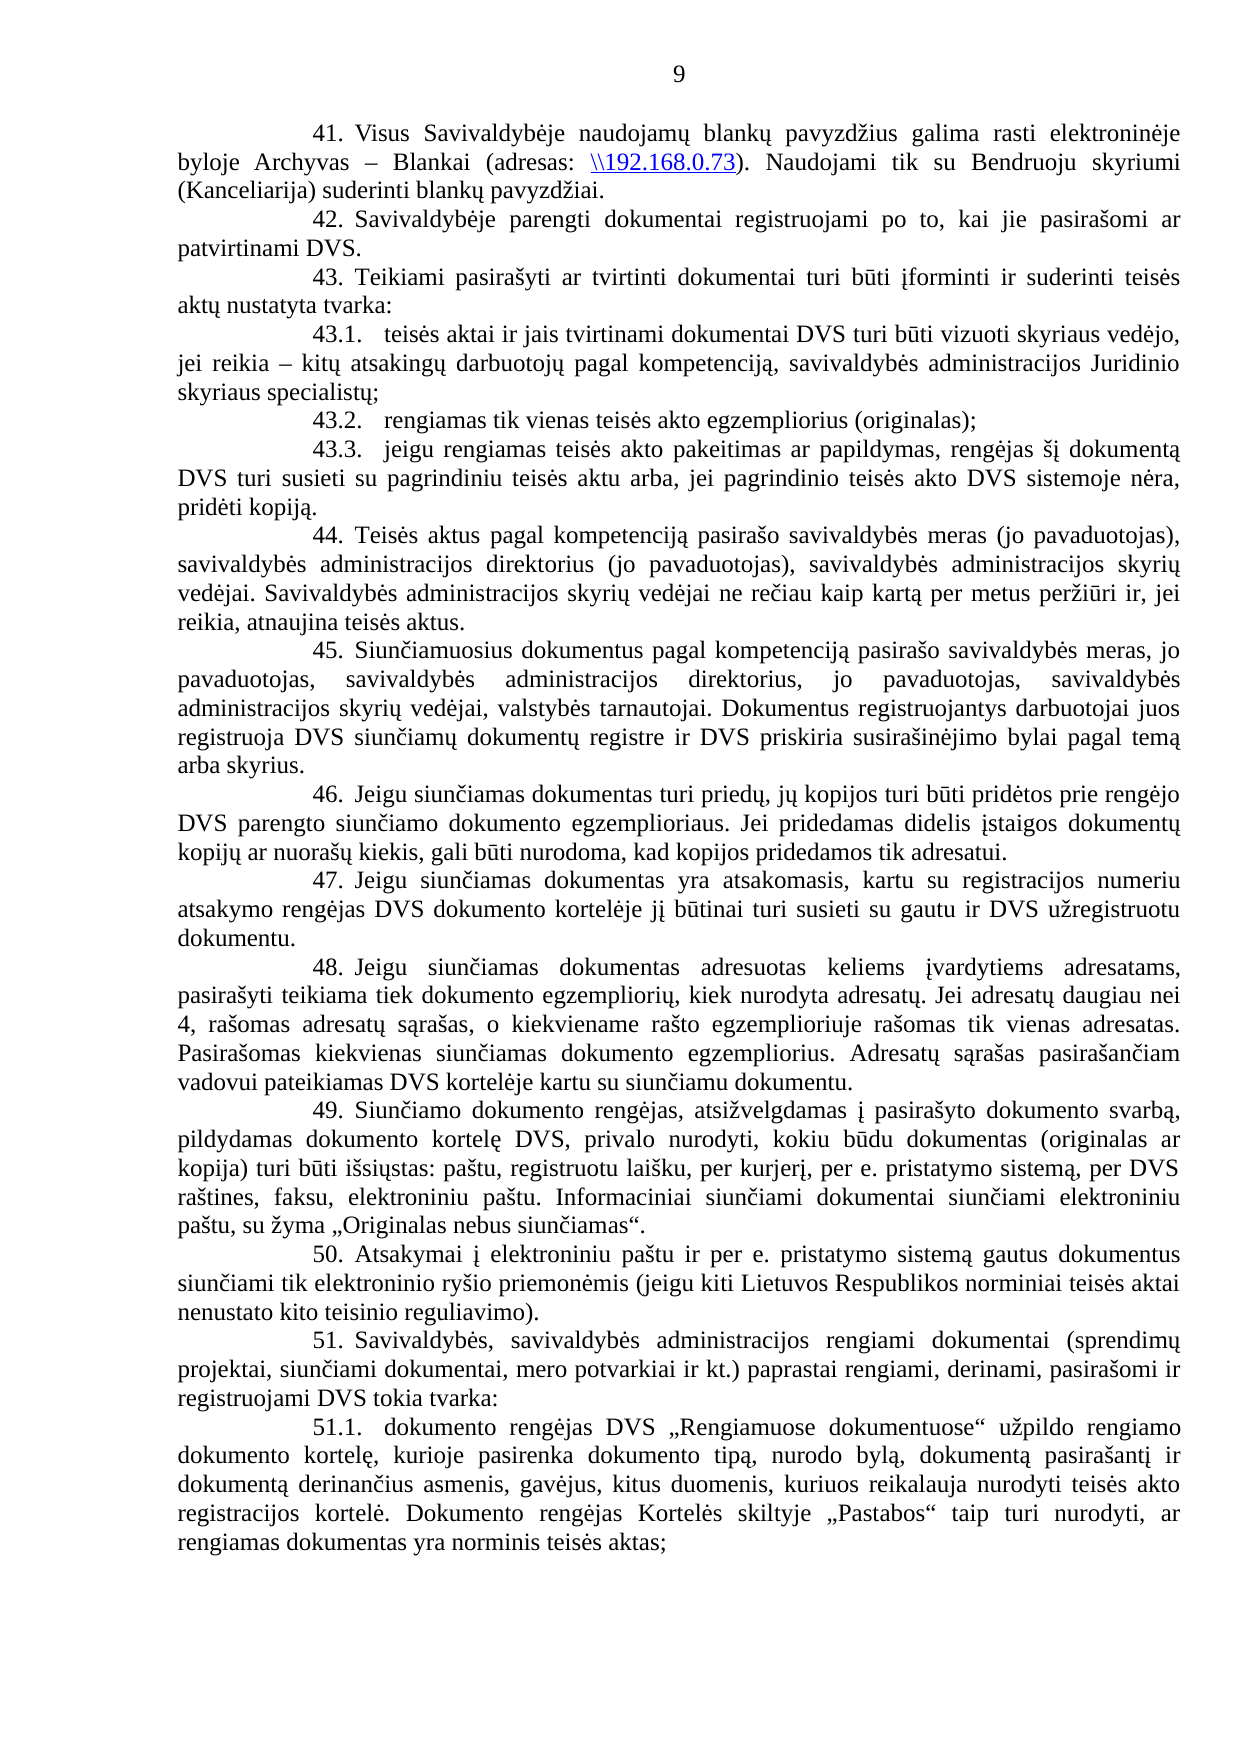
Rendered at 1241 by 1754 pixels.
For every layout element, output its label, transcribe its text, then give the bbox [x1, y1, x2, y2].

text 50. Atsakymai į elektroniniu paštu ir per e. pristatymo sistemą gautus dokumentus siunčiami tik elektroninio ryšio priemonėmis (jeigu kiti Lietuvos Respublikos norminiai teisės aktai nenustato kito teisinio reguliavimo). [177, 1239, 1181, 1326]
text 41. Visus Savivaldybėje naudojamų blankų pavyzdžius galima rasti elektroninėje byloje Archyvas – Blankai (adresas: \\192.168.0.73). Naudojami tik su Bendruoju skyriumi (Kanceliarija) suderinti blankų pavyzdžiai. [177, 118, 1181, 204]
text 48. Jeigu siunčiamas dokumentas adresuotas keliems įvardytiems adresatams, pasirašyti teikiama tiek dokumento egzempliorių, kiek nurodyta adresatų. Jei adresatų daugiau nei 4, rašomas adresatų sąrašas, o kiekviename rašto egzemplioriuje rašomas tik vienas adresatas. Pasirašomas kiekvienas siunčiamas dokumento egzempliorius. Adresatų sąrašas pasirašančiam vadovui pateikiamas DVS kortelėje kartu su siunčiamu dokumentu. [177, 952, 1181, 1096]
text 49. Siunčiamo dokumento rengėjas, atsižvelgdamas į pasirašyto dokumento svarbą, pildydamas dokumento kortelę DVS, privalo nurodyti, kokiu būdu dokumentas (originalas ar kopija) turi būti išsiųstas: paštu, registruotu laišku, per kurjerį, per e. pristatymo sistemą, per DVS raštines, faksu, elektroniniu paštu. Informaciniai siunčiami dokumentai siunčiami elektroniniu paštu, su žyma „Originalas nebus siunčiamas“. [177, 1096, 1181, 1239]
text 47. Jeigu siunčiamas dokumentas yra atsakomasis, kartu su registracijos numeriu atsakymo rengėjas DVS dokumento kortelėje jį būtinai turi susieti su gautu ir DVS užregistruotu dokumentu. [177, 866, 1181, 952]
text 51. Savivaldybės, savivaldybės administracijos rengiami dokumentai (sprendimų projektai, siunčiami dokumentai, mero potvarkiai ir kt.) paprastai rengiami, derinami, pasirašomi ir registruojami DVS tokia tvarka: [177, 1326, 1181, 1412]
text 43.3. jeigu rengiamas teisės akto pakeitimas ar papildymas, rengėjas šį dokumentą DVS turi susieti su pagrindiniu teisės aktu arba, jei pagrindinio teisės akto DVS sistemoje nėra, pridėti kopiją. [177, 434, 1181, 521]
text 44. Teisės aktus pagal kompetenciją pasirašo savivaldybės meras (jo pavaduotojas), savivaldybės administracijos direktorius (jo pavaduotojas), savivaldybės administracijos skyrių vedėjai. Savivaldybės administracijos skyrių vedėjai ne rečiau kaip kartą per metus peržiūri ir, jei reikia, atnaujina teisės aktus. [177, 521, 1181, 636]
text 43.1. teisės aktai ir jais tvirtinami dokumentai DVS turi būti vizuoti skyriaus vedėjo, jei reikia – kitų atsakingų darbuotojų pagal kompetenciją, savivaldybės administracijos Juridinio skyriaus specialistų; [177, 319, 1181, 406]
text 43.2. rengiamas tik vienas teisės akto egzempliorius (originalas); [177, 406, 1181, 434]
text 46. Jeigu siunčiamas dokumentas turi priedų, jų kopijos turi būti pridėtos prie rengėjo DVS parengto siunčiamo dokumento egzemplioriaus. Jei pridedamas didelis įstaigos dokumentų kopijų ar nuorašų kiekis, gali būti nurodoma, kad kopijos pridedamos tik adresatui. [177, 779, 1181, 866]
text 42. Savivaldybėje parengti dokumentai registruojami po to, kai jie pasirašomi ar patvirtinami DVS. [177, 204, 1181, 262]
text 43. Teikiami pasirašyti ar tvirtinti dokumentai turi būti įforminti ir suderinti teisės aktų nustatyta tvarka: [177, 262, 1181, 319]
text 45. Siunčiamuosius dokumentus pagal kompetenciją pasirašo savivaldybės meras, jo pavaduotojas, savivaldybės administracijos direktorius, jo pavaduotojas, savivaldybės administracijos skyrių vedėjai, valstybės tarnautojai. Dokumentus registruojantys darbuotojai juos registruoja DVS siunčiamų dokumentų registre ir DVS priskiria susirašinėjimo bylai pagal temą arba skyrius. [177, 636, 1181, 779]
text 51.1. dokumento rengėjas DVS „Rengiamuose dokumentuose“ užpildo rengiamo dokumento kortelę, kurioje pasirenka dokumento tipą, nurodo bylą, dokumentą pasirašantį ir dokumentą derinančius asmenis, gavėjus, kitus duomenis, kuriuos reikalauja nurodyti teisės akto registracijos kortelė. Dokumento rengėjas Kortelės skiltyje „Pastabos“ taip turi nurodyti, ar rengiamas dokumentas yra norminis teisės aktas; [177, 1412, 1181, 1556]
